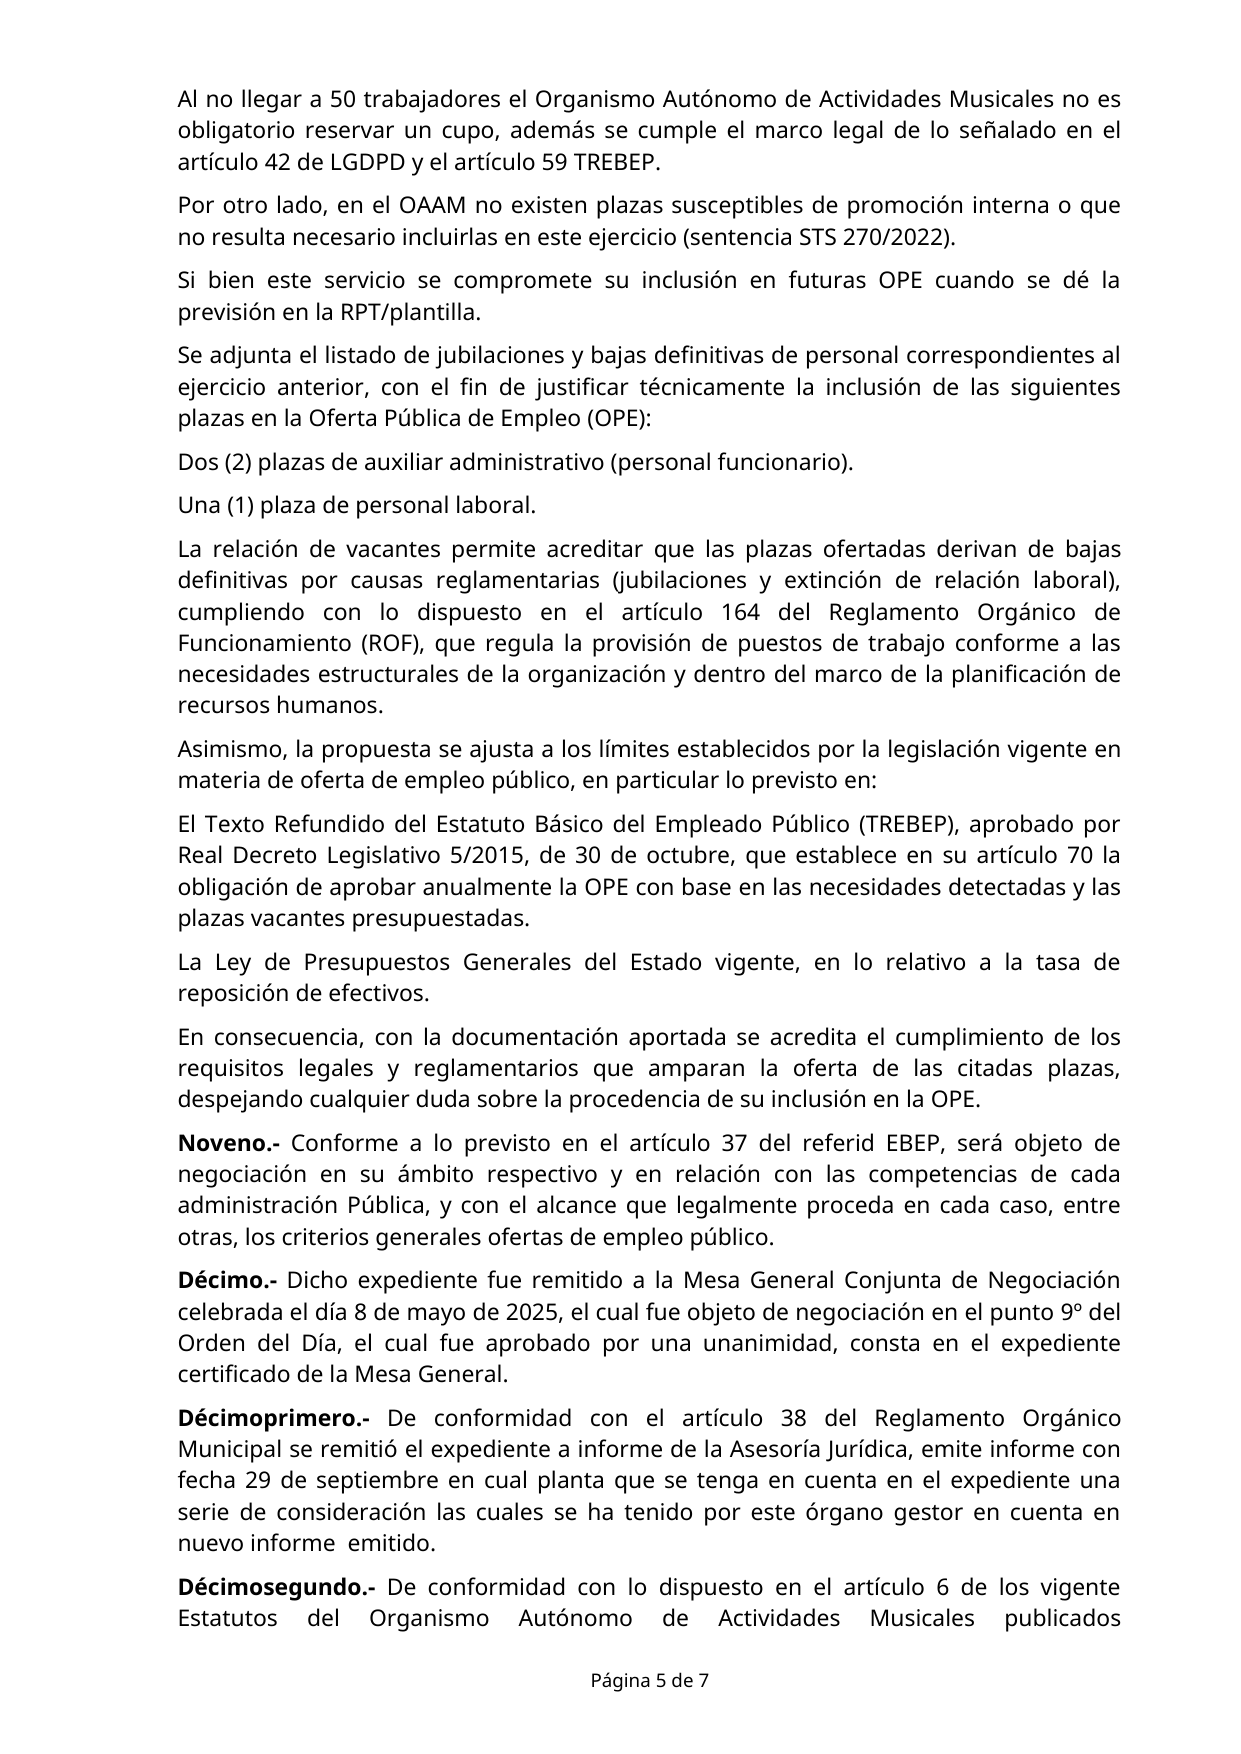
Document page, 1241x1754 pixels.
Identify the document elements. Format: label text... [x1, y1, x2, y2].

text Décimoprimero.- De conformidad con el artículo 38 del Reglamento Orgánico Municipal se remitió el expediente a informe de la Asesoría Jurídica, emite informe con fecha 29 de septiembre en cual planta que se tenga en cuenta en el expediente una serie de consideración las cuales se ha tenido por este órgano gestor en cuenta en nuevo informe emitido. [177, 1402, 1122, 1558]
text Al no llegar a 50 trabajadores el Organismo Autónomo de Actividades Musicales no es obligatorio reservar un cupo, además se cumple el marco legal de lo señalado en el artículo 42 de LGDPD y el artículo 59 TREBEP. [177, 83, 1122, 177]
text Si bien este servicio se compromete su inclusión en futuras OPE cuando se dé la previsión en la RPT/plantilla. [177, 264, 1122, 327]
text Dos (2) plazas de auxiliar administrativo (personal funcionario). [177, 446, 1122, 477]
text Noveno.- Conforme a lo previsto en el artículo 37 del referid EBEP, será objeto de negociación en su ámbito respectivo y en relación con las competencias de cada administración Pública, y con el alcance que legalmente proceda en cada caso, entre otras, los criterios generales ofertas de empleo público. [177, 1127, 1122, 1252]
text En consecuencia, con la documentación aportada se acredita el cumplimiento de los requisitos legales y reglamentarios que amparan la oferta de las citadas plazas, despejando cualquier duda sobre la procedencia de su inclusión en la OPE. [177, 1021, 1122, 1114]
text Asimismo, la propuesta se ajusta a los límites establecidos por la legislación vigente en materia de oferta de empleo público, en particular lo previsto en: [177, 733, 1122, 796]
text Décimo.- Dicho expediente fue remitido a la Mesa General Conjunta de Negociación celebrada el día 8 de mayo de 2025, el cual fue objeto de negociación en el punto 9º del Orden del Día, el cual fue aprobado por una unanimidad, consta en el expediente certificado de la Mesa General. [177, 1264, 1122, 1389]
text Por otro lado, en el OAAM no existen plazas susceptibles de promoción interna o que no resulta necesario incluirlas en este ejercicio (sentencia STS 270/2022). [177, 189, 1122, 252]
text El Texto Refundido del Estatuto Básico del Empleado Público (TREBEP), aprobado por Real Decreto Legislativo 5/2015, de 30 de octubre, que establece en su artículo 70 la obligación de aprobar anualmente la OPE con base en las necesidades detectadas y las plazas vacantes presupuestadas. [177, 808, 1122, 933]
text La relación de vacantes permite acreditar que las plazas ofertadas derivan de bajas definitivas por causas reglamentarias (jubilaciones y extinción de relación laboral), cumpliendo con lo dispuesto en el artículo 164 del Reglamento Orgánico de Funcionamiento (ROF), que regula la provisión de puestos de trabajo conforme a las necesidades estructurales de la organización y dentro del marco de la planificación de recursos humanos. [177, 533, 1122, 721]
text Se adjunta el listado de jubilaciones y bajas definitivas de personal correspondientes al ejercicio anterior, con el fin de justificar técnicamente la inclusión de las siguientes plazas en la Oferta Pública de Empleo (OPE): [177, 339, 1122, 433]
text Una (1) plaza de personal laboral. [177, 489, 1122, 521]
text Décimosegundo.- De conformidad con lo dispuesto en el artículo 6 de los vigente Estatutos del Organismo Autónomo de Actividades Musicales publicados [177, 1571, 1122, 1633]
text La Ley de Presupuestos Generales del Estado vigente, en lo relativo a la tasa de reposición de efectivos. [177, 946, 1122, 1008]
